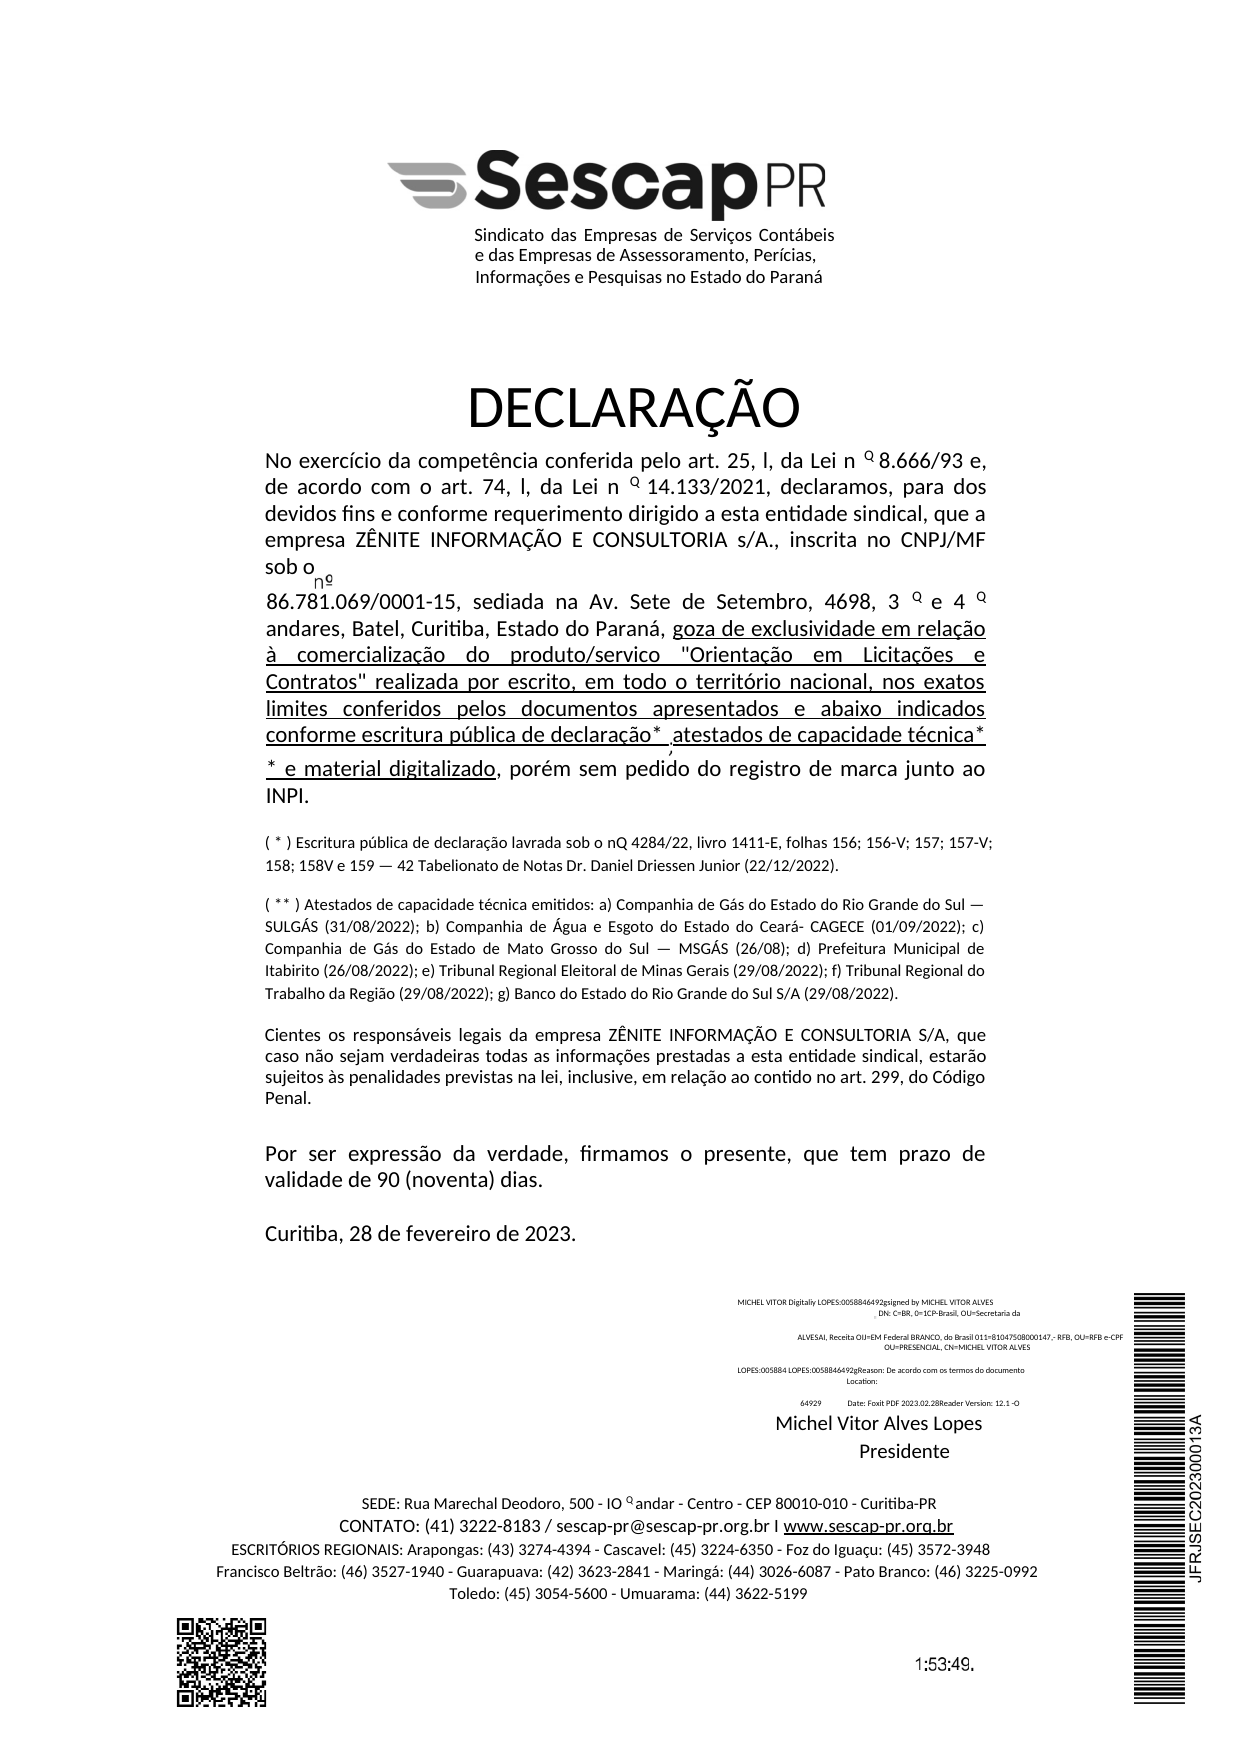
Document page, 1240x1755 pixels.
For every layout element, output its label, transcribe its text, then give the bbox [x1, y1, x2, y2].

text DN: C=BR, 0=1CP-Brasil, OU=Secretaria da [874, 1308, 1134, 1319]
text 86.781.069/0001-15, sediada na Av. Sete de Setembro, 4698, 3 Q e 4 Q andares, Batel, Curitiba, Estado do Paraná, goza de exclusividade em relação à comercialização do produto/servico "Orientação em Licitações e [266, 588, 986, 664]
text Toledo: (45) 3054-5600 - Umuarama: (44) 3622-5199 [449, 1583, 1134, 1604]
text Francisco Beltrão: (46) 3527-1940 - Guarapuava: (42) 3623-2841 - Maringá: (44) 3026-6087 - Pato Branco: (46) 3225-0992 [216, 1561, 1134, 1582]
text MICHEL VITOR Digitaliy LOPES:0058846492gsigned by MICHEL VITOR ALVES [737, 1298, 1134, 1308]
text OU=PRESENCIAL, CN=MICHEL VITOR ALVES [884, 1343, 1134, 1353]
text * e material digitalizado, porém sem pedido do registro de marca junto ao INPI. [266, 746, 986, 809]
text Contratos" realizada por escrito, em todo o território nacional, nos exatos [266, 666, 986, 691]
text Presidente [675, 1438, 1134, 1463]
subtitle DECLARAÇÃO [467, 369, 1204, 443]
text CONTATO: (41) 3222-8183 / sescap-pr@sescap-pr.org.br I www.sescap-pr.orq.br [339, 1515, 988, 1536]
text Michel Vitor Alves Lopes [675, 1410, 1083, 1435]
text conforme escritura pública de declaração* atestados de capacidade técnica* [266, 719, 986, 744]
text Cientes os responsáveis legais da empresa ZÊNITE INFORMAÇÃO E CONSULTORIA S/A, que caso não sejam verdadeiras todas as informações prestadas a esta entidade sindical, estarão sujeitos às penalidades previstas na lei, inclusive, em relação ao contido no art. 299, do Código Penal. [264, 1025, 988, 1109]
text Curitiba, 28 de fevereiro de 2023. [264, 1221, 987, 1247]
text Por ser expressão da verdade, firmamos o presente, que tem prazo de validade de 90 (noventa) dias. [264, 1140, 987, 1193]
text Location: [590, 1377, 1134, 1387]
text Sindicato das Empresas de Serviços Contábeis e das Empresas de Assessoramento, Perícias, [474, 224, 835, 266]
text 64929 Date: Foxit PDF 2023.02.28Reader Version: 12.1 -O [216, 1398, 1134, 1409]
text LOPES:005884 LOPES:0058846492gReason: De acordo com os termos do documento [737, 1366, 1134, 1376]
text ( * ) Escritura pública de declaração lavrada sob o nQ 4284/22, livro 1411-E, folhas 156; 156-V; 157; 157-V; 158; 158V e 159 — 42 Tabelionato de Notas Dr. Daniel Driessen Junior (22/12/2022). [264, 832, 994, 875]
text ALVES AI, Receita OIJ=EM Federal BRANCO, do Brasil 011=81047508000147,- RFB, OU=RFB e-CPF [216, 1332, 1134, 1342]
text ( ** ) Atestados de capacidade técnica emitidos: a) Companhia de Gás do Estado do Rio Grande do Sul — SULGÁS (31/08/2022); b) Companhia de Água e Esgoto do Estado do Ceará- CAGECE (01/09/2022); c) Companhia de Gás do Estado de Mato Grosso do Sul — MSGÁS (26/08); d) Prefeitura Municipal de Itabirito (26/08/2022); e) Tribunal Regional Eleitoral de Minas Gerais (29/08/2022); f) Tribunal Regional do Trabalho da Região (29/08/2022); g) Banco do Estado do Rio Grande do Sul S/A (29/08/2022). [264, 894, 986, 1003]
text Informações e Pesquisas no Estado do Paraná [475, 267, 988, 287]
text No exercício da competência conferida pelo art. 25, l, da Lei n Q 8.666/93 e, de acordo com o art. 74, l, da Lei n Q 14.133/2021, declaramos, para dos devidos fins e conforme requerimento dirigido a esta entidade sindical, que a empresa ZÊNITE INFORMAÇÃO E CONSULTORIA s/A., inscrita no CNPJ/MF sob o [264, 447, 987, 588]
text ESCRITÓRIOS REGIONAIS: Arapongas: (43) 3274-4394 - Cascavel: (45) 3224-6350 - Foz do Iguaçu: (45) 3572-3948 [231, 1539, 1134, 1559]
text SEDE: Rua Marechal Deodoro, 500 - IO Q andar - Centro - CEP 80010-010 - Curitiba-PR [362, 1493, 1134, 1513]
text limites conferidos pelos documentos apresentados e abaixo indicados [266, 693, 986, 718]
